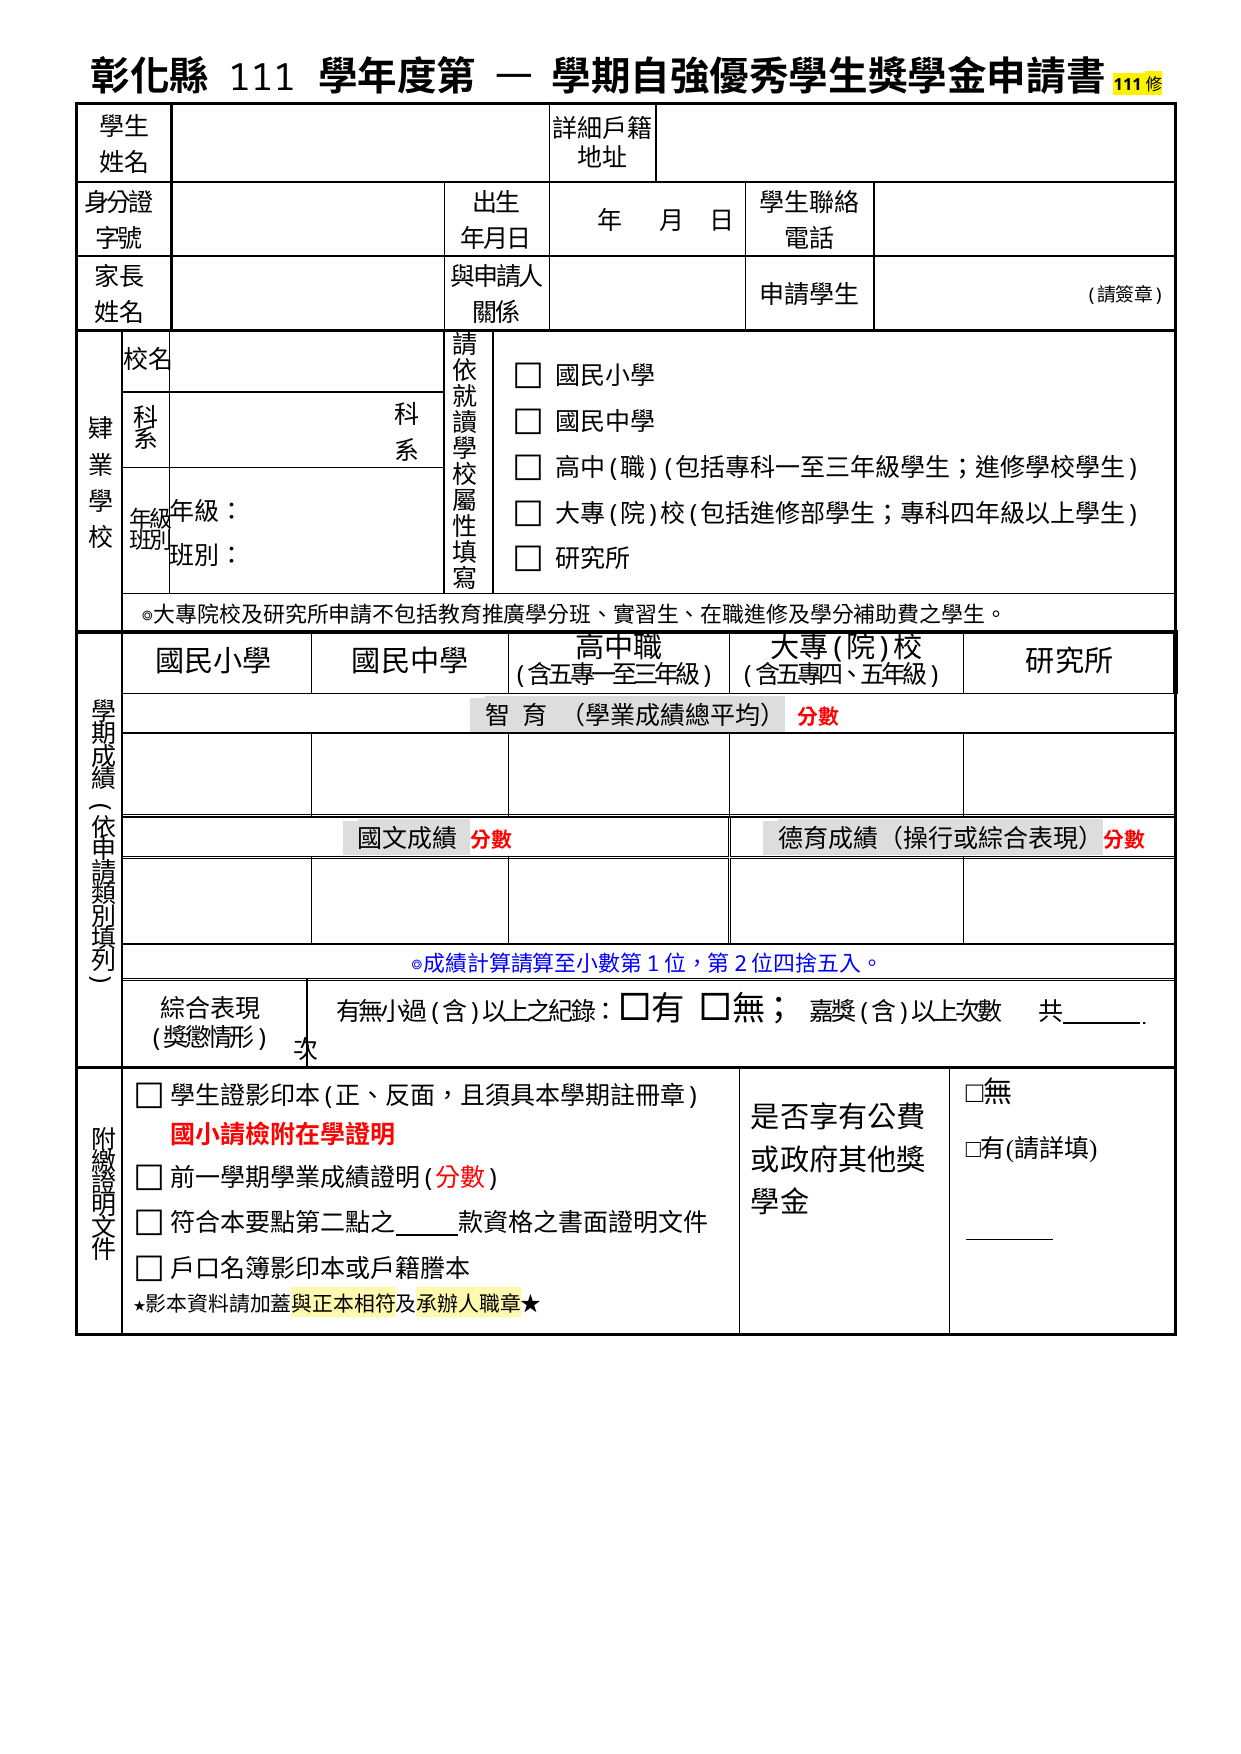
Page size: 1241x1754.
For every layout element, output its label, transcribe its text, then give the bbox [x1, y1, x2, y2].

table_cell 是否享有公費或政府其他獎學金 [740, 1069, 949, 1333]
table_cell [509, 859, 728, 943]
table_cell [170, 332, 443, 391]
table_cell (請簽章) [875, 257, 1174, 329]
table_header 彰化縣 111 學年度第 一 學期自強優秀學生獎學金申請書111修 [77, 44, 1176, 102]
table_cell 學生聯絡電話 [746, 183, 873, 255]
table_cell [509, 734, 729, 814]
table_cell 出生 年月日 [445, 183, 549, 255]
table_cell [964, 859, 1174, 943]
table_cell 有無小過(含)以上之紀錄：有 無； 嘉獎(含)以上次數 共 次 [308, 981, 1174, 1066]
table_cell 大專(院)校 (含五專四、五年級) [730, 634, 963, 693]
table_cell [312, 734, 508, 814]
table_cell 國民小學 [123, 634, 311, 693]
table_cell 年級 班別 [123, 468, 169, 593]
table_cell 智 育 （學業成績總平均） 分數 [123, 694, 1174, 732]
table_cell 國民小學 國民中學 高中(職)(包括專科一至三年級學生；進修學校學生) 大專(院)校(包括進修部學生；專科四年級以上學生) 研究所 [494, 332, 1174, 593]
table_cell 請依就讀學校屬性填寫 [445, 332, 492, 593]
table_cell [173, 105, 549, 181]
table_cell [875, 183, 1174, 255]
table_cell [731, 859, 963, 943]
table_cell 申請學生 [746, 257, 873, 329]
table_cell 肄業學校 [78, 332, 121, 630]
table_cell [312, 859, 508, 943]
table_cell 年 月 日 [550, 183, 745, 255]
table_cell 高中職 (含五專一至三年級) [509, 634, 729, 693]
table_cell 研究所 [964, 634, 1173, 693]
table_cell 科系 [123, 393, 169, 467]
table_cell 學生證影印本(正、反面，且須具本學期註冊章) 國小請檢附在學證明 前一學期學業成績證明(分數) 符合本要點第二點之 款資格之書面證明文件 戶口名簿影印本或戶籍謄本 ★影本資料請加蓋與正本相符及承辦人職章★ [123, 1069, 739, 1333]
table_cell [123, 859, 311, 943]
table_cell 國文成績 分數 [123, 818, 728, 856]
table_cell 學生姓名 [78, 105, 170, 181]
table_cell 與申請人關係 [445, 257, 549, 329]
table_cell 家長 姓名 [78, 257, 170, 329]
table_cell 附繳證明文件 [78, 1069, 121, 1333]
table_cell 校名 [123, 332, 169, 391]
table_cell □無 □有(請詳填) [950, 1069, 1174, 1333]
table_cell [657, 105, 1174, 181]
table_cell ◎大專院校及研究所申請不包括教育推廣學分班、實習生、在職進修及學分補助費之學生。 [123, 594, 1174, 630]
table_cell [550, 257, 745, 329]
table_cell ◎成績計算請算至小數第1位，第2位四捨五入。 [123, 945, 1174, 978]
table_cell 德育成績（操行或綜合表現）分數 [731, 818, 1174, 856]
table_cell [730, 734, 963, 814]
table_cell [123, 734, 311, 814]
table_cell 身分證 字號 [78, 183, 170, 255]
table_cell [173, 183, 444, 255]
table_cell [173, 257, 444, 329]
table_cell 綜合表現 (獎懲情形) [123, 981, 306, 1066]
table_cell 年級： 班別： [170, 468, 443, 593]
table_cell 學期成績 (依申請類別填列) [78, 634, 121, 1066]
table_cell 詳細戶籍地址 [550, 105, 655, 181]
table_cell 國民中學 [312, 634, 508, 693]
table_cell 科 系 [170, 393, 443, 467]
table_cell [964, 734, 1174, 814]
